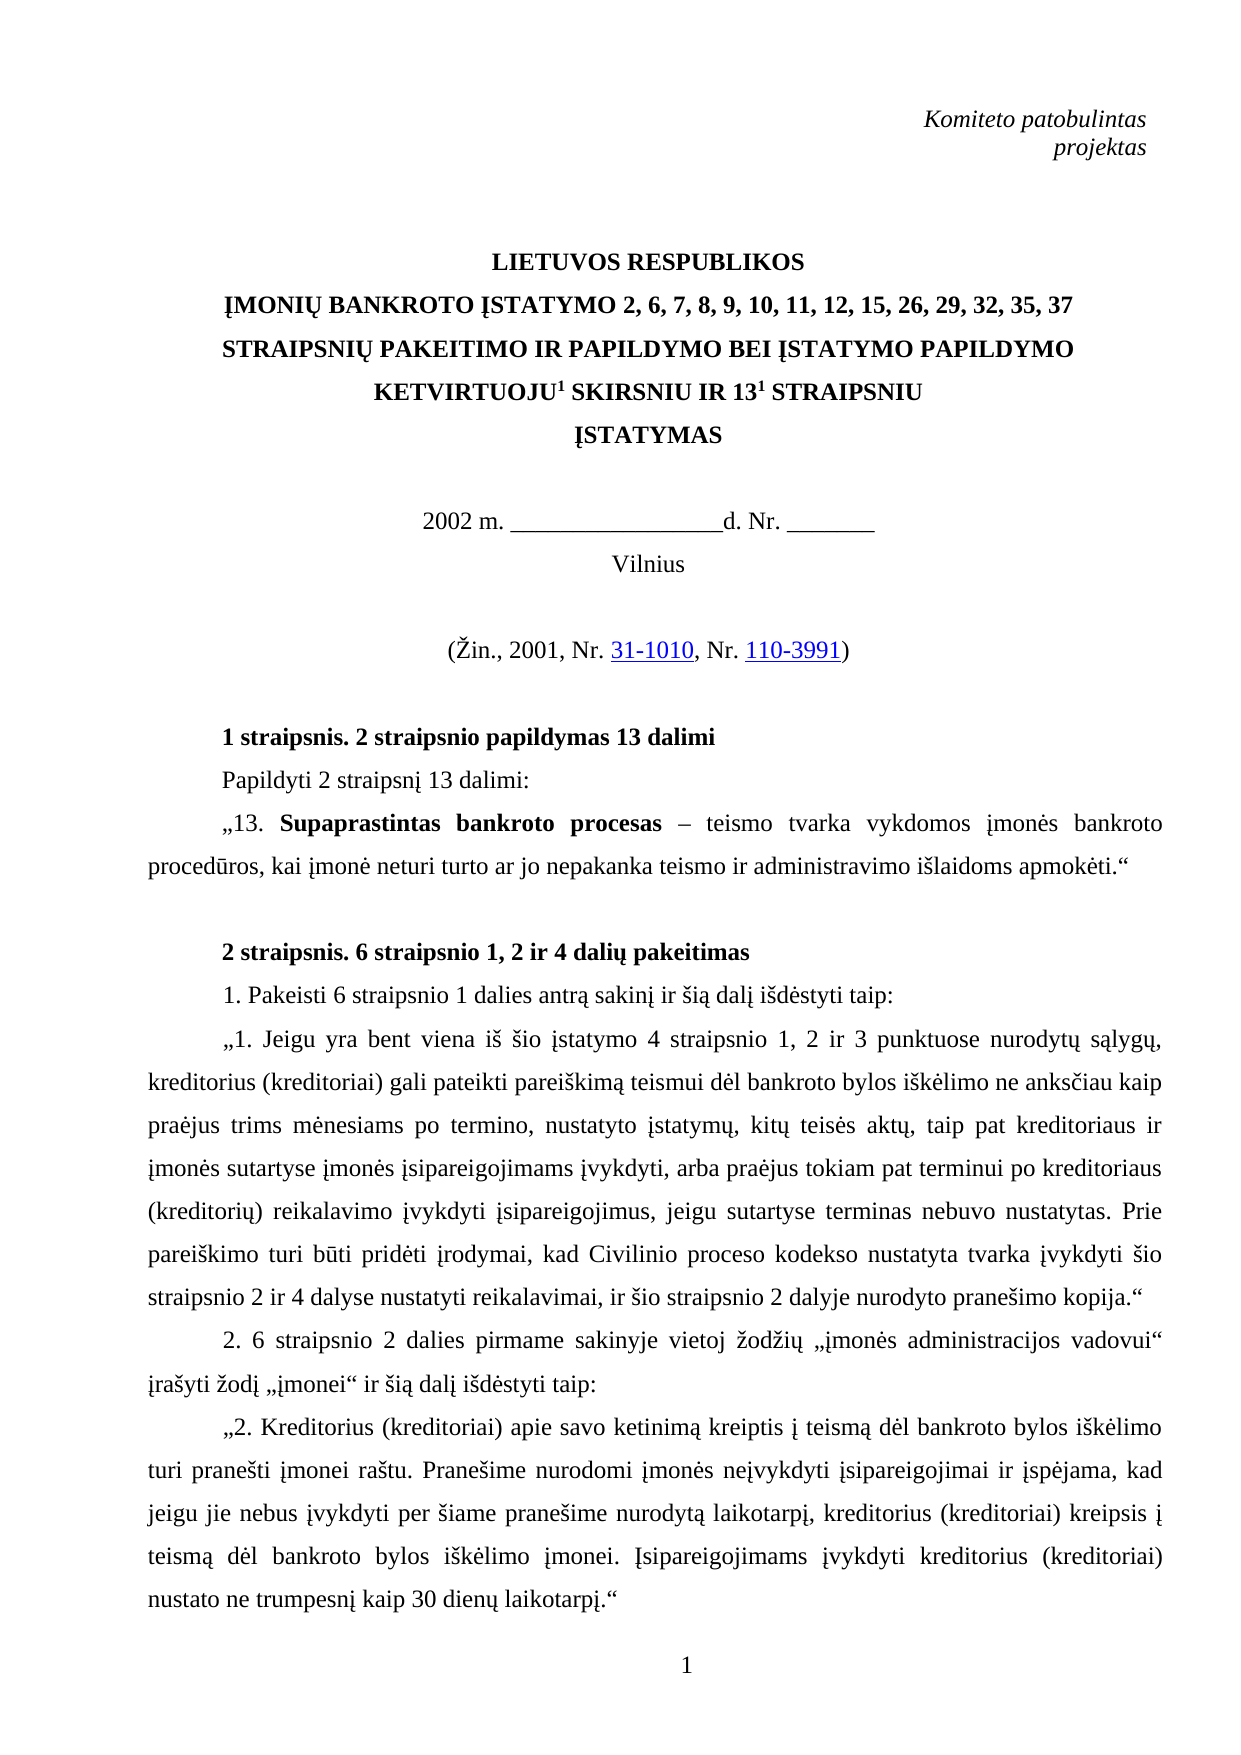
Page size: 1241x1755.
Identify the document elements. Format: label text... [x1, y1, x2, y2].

text 2 straipsnis. 6 straipsnio 1, 2 ir 4 dalių pakeitimas [148, 937, 1163, 966]
text Papildyti 2 straipsnį 13 dalimi: [148, 765, 1163, 794]
text ĮSTATYMAS [148, 420, 1149, 449]
text projektas [148, 132, 1149, 161]
text „13. Supaprastintas bankroto procesas – teismo tvarka vykdomos įmonės bankroto procedūros, kai įmonė neturi turto ar jo nepakanka teismo ir administravimo išlaidoms apmokėti.“ [148, 808, 1163, 880]
text Įmonių bankroto ĮSTATYMO 2, 6, 7, 8, 9, 10, 11, 12, 15, 26, 29, 32, 35, 37 STRAIPSNIŲ PAKEITIMO IR PAPILDYMO BEI ĮSTATYMO PAPILDYMO KETVIRTUOJU1 SKIRSNIU IR 131 STRAIPSNIU [148, 291, 1149, 406]
text Vilnius [148, 549, 1149, 578]
text (Žin., 2001, Nr. 31-1010, Nr. 110-3991) [148, 636, 1149, 664]
text LIETUVOS Respublikos [148, 247, 1149, 276]
text 1 straipsnis. 2 straipsnio papildymas 13 dalimi [148, 722, 1163, 751]
text Komiteto patobulintas [148, 104, 1149, 132]
text 2. 6 straipsnio 2 dalies pirmame sakinyje vietoj žodžių „įmonės administracijos vadovui“ įrašyti žodį „įmonei“ ir šią dalį išdėstyti taip: [148, 1326, 1163, 1397]
text „1. Jeigu yra bent viena iš šio įstatymo 4 straipsnio 1, 2 ir 3 punktuose nurodytų sąlygų, kreditorius (kreditoriai) gali pateikti pareiškimą teismui dėl bankroto bylos iškėlimo ne anksčiau kaip praėjus trims mėnesiams po termino, nustatyto įstatymų, kitų teisės aktų, taip pat kreditoriaus ir įmonės sutartyse įmonės įsipareigojimams įvykdyti, arba praėjus tokiam pat terminui po kreditoriaus (kreditorių) reikalavimo įvykdyti įsipareigojimus, jeigu sutartyse terminas nebuvo nustatytas. Prie pareiškimo turi būti pridėti įrodymai, kad Civilinio proceso kodekso nustatyta tvarka įvykdyti šio straipsnio 2 ir 4 dalyse nustatyti reikalavimai, ir šio straipsnio 2 dalyje nurodyto pranešimo kopija.“ [148, 1024, 1163, 1311]
text „2. Kreditorius (kreditoriai) apie savo ketinimą kreiptis į teismą dėl bankroto bylos iškėlimo turi pranešti įmonei raštu. Pranešime nurodomi įmonės neįvykdyti įsipareigojimai ir įspėjama, kad jeigu jie nebus įvykdyti per šiame pranešime nurodytą laikotarpį, kreditorius (kreditoriai) kreipsis į teismą dėl bankroto bylos iškėlimo įmonei. Įsipareigojimams įvykdyti kreditorius (kreditoriai) nustato ne trumpesnį kaip 30 dienų laikotarpį.“ [148, 1412, 1163, 1613]
text 2002 m. _________________d. Nr. _______ [148, 506, 1149, 535]
text 1. Pakeisti 6 straipsnio 1 dalies antrą sakinį ir šią dalį išdėstyti taip: [148, 981, 1163, 1009]
